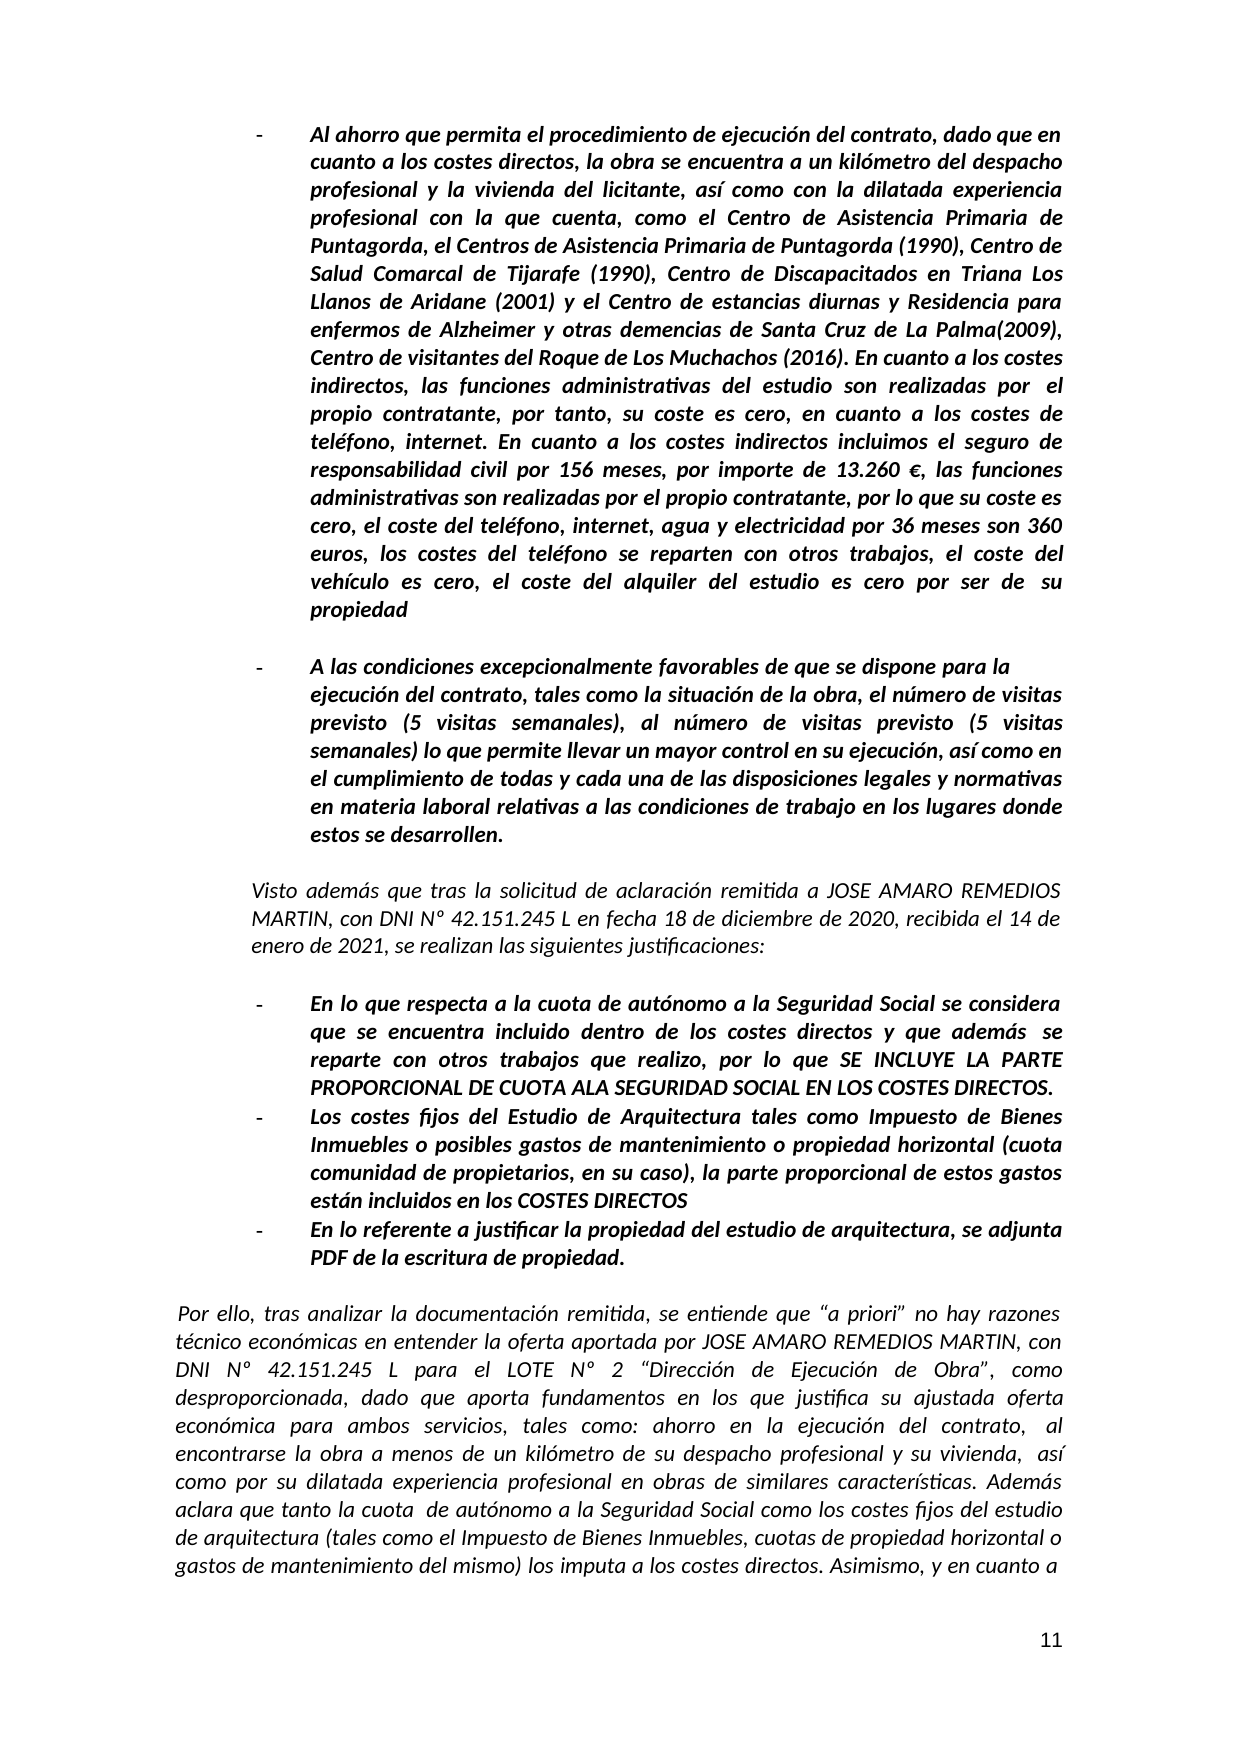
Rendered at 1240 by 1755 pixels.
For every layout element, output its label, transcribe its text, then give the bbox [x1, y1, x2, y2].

text Los costes fijos del Estudio de Arquitectura tales como Impuesto de Bienes Inmuebles o posibles gastos de mantenimiento o propiedad horizontal (cuota comunidad de propietarios, en su caso), la parte proporcional de estos gastos están incluidos en los COSTES DIRECTOS [310, 1102, 1063, 1214]
text - [256, 118, 268, 148]
text A las condiciones excepcionalmente favorables de que se dispone para la [310, 654, 1065, 680]
text ejecución del contrato, tales como la situación de la obra, el número de visitas previsto (5 visitas semanales), al número de visitas previsto (5 visitas semanales) lo que permite llevar un mayor control en su ejecución, así como en el cumplimiento de todas y cada una de las disposiciones legales y normativas en materia laboral relativas a las condiciones de trabajo en los lugares donde estos se desarrollen. [310, 680, 1063, 848]
text Por ello, tras analizar la documentación remitida, se entiende que “a priori” no hay razones [177, 1301, 1065, 1327]
text En lo referente a justificar la propiedad del estudio de arquitectura, se adjunta PDF de la escritura de propiedad. [310, 1215, 1063, 1271]
text 11 [1040, 1628, 1065, 1652]
text MARTIN, con DNI Nº 42.151.245 L en fecha 18 de diciembre de 2020, recibida el 14 de enero de 2021, se realizan las siguientes justificaciones: [251, 904, 1065, 960]
text En lo que respecta a la cuota de autónomo a la Seguridad Social se considera [310, 991, 1065, 1017]
text - [256, 1101, 268, 1131]
text - [256, 988, 268, 1018]
text técnico económicas en entender la oferta aportada por JOSE AMARO REMEDIOS MARTIN, con DNI Nº 42.151.245 L para el LOTE Nº 2 “Dirección de Ejecución de Obra”, como desproporcionada, dado que aporta fundamentos en los que justifica su ajustada oferta económica para ambos servicios, tales como: ahorro en la ejecución del contrato, al encontrarse la obra a menos de un kilómetro de su despacho profesional y su vivienda, así como por su dilatada experiencia profesional en obras de similares características. Además aclara que tanto la cuota de autónomo a la Seguridad Social como los costes fijos del estudio de arquitectura (tales como el Impuesto de Bienes Inmuebles, cuotas de propiedad horizontal o gastos de mantenimiento del mismo) los imputa a los costes directos. Asimismo, y en cuanto a [175, 1327, 1064, 1579]
text - [256, 651, 268, 681]
text cuanto a los costes directos, la obra se encuentra a un kilómetro del despacho profesional y la vivienda del licitante, así como con la dilatada experiencia profesional con la que cuenta, como el Centro de Asistencia Primaria de Puntagorda, el Centros de Asistencia Primaria de Puntagorda (1990), Centro de Salud Comarcal de Tijarafe (1990), Centro de Discapacitados en Triana Los Llanos de Aridane (2001) y el Centro de estancias diurnas y Residencia para enfermos de Alzheimer y otras demencias de Santa Cruz de La Palma(2009), Centro de visitantes del Roque de Los Muchachos (2016). En cuanto a los costes indirectos, las funciones administrativas del estudio son realizadas por el propio contratante, por tanto, su coste es cero, en cuanto a los costes de teléfono, internet. En cuanto a los costes indirectos incluimos el seguro de responsabilidad civil por 156 meses, por importe de 13.260 €, las funciones administrativas son realizadas por el propio contratante, por lo que su coste es cero, el coste del teléfono, internet, agua y electricidad por 36 meses son 360 euros, los costes del teléfono se reparten con otros trabajos, el coste del vehículo es cero, el coste del alquiler del estudio es cero por ser de su propiedad [310, 147, 1063, 623]
text Visto además que tras la solicitud de aclaración remitida a JOSE AMARO REMEDIOS [251, 878, 1065, 904]
text - [256, 1214, 268, 1244]
text Al ahorro que permita el procedimiento de ejecución del contrato, dado que en [310, 122, 1065, 147]
text que se encuentra incluido dentro de los costes directos y que además se reparte con otros trabajos que realizo, por lo que SE INCLUYE LA PARTE PROPORCIONAL DE CUOTA ALA SEGURIDAD SOCIAL EN LOS COSTES DIRECTOS. [310, 1017, 1063, 1101]
